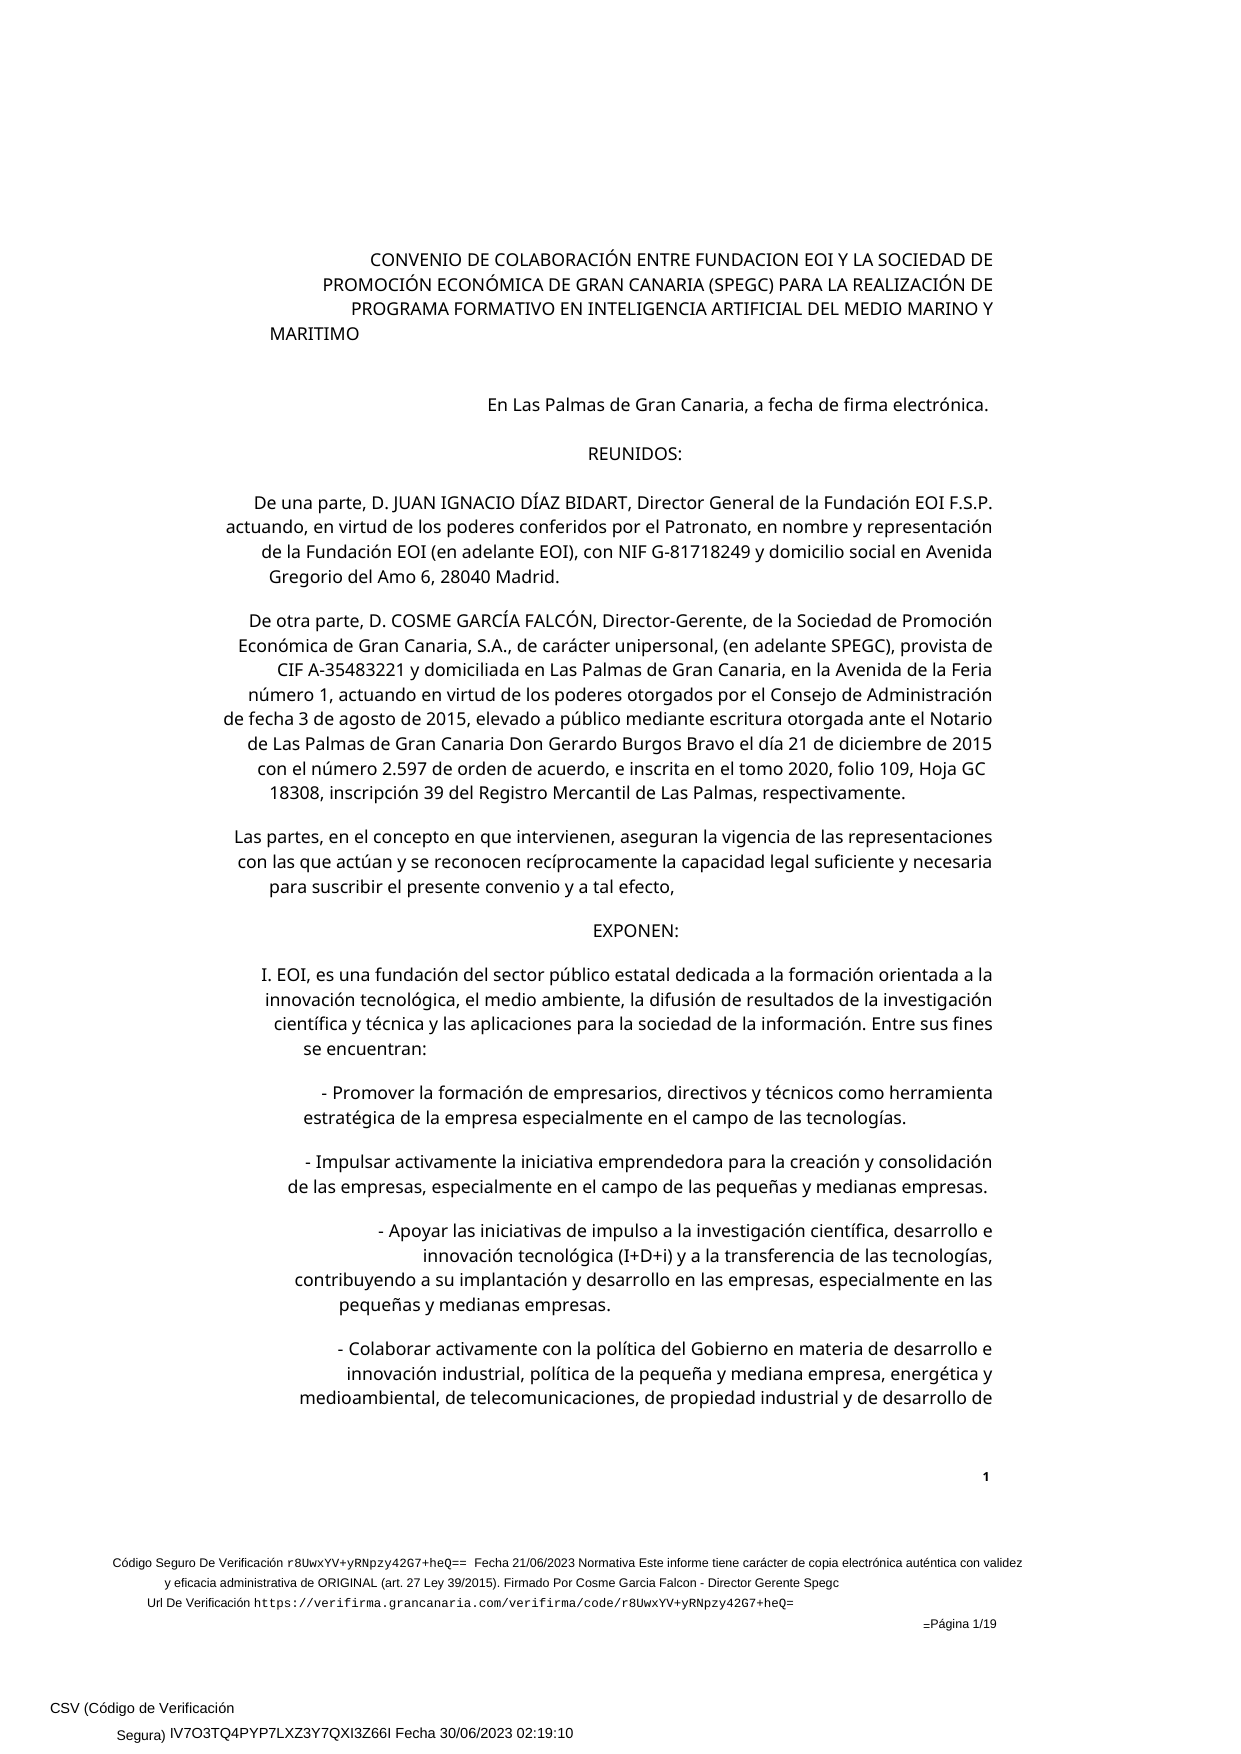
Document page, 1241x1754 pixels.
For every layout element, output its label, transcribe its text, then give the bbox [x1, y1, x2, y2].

text innovación tecnológica (I+D+i) y a la transferencia de las tecnologías, [0, 1243, 993, 1267]
text I. EOI, es una fundación del sector público estatal dedicada a la formación orientada a la [0, 963, 993, 987]
text CSV (Código de Verificación [50, 1699, 1207, 1716]
text científica y técnica y las aplicaciones para la sociedad de la información. Entre sus fines [0, 1012, 993, 1036]
text REUNIDOS: [0, 441, 682, 465]
text actuando, en virtud de los poderes conferidos por el Patronato, en nombre y representación [0, 515, 993, 539]
text 18308, inscripción 39 del Registro Mercantil de Las Palmas, respectivamente. [269, 781, 1207, 805]
text de la Fundación EOI (en adelante EOI), con NIF G-81718249 y domicilio social en Avenida [0, 539, 993, 564]
text - Colaborar activamente con la política del Gobierno en materia de desarrollo e [0, 1337, 993, 1361]
text Gregorio del Amo 6, 28040 Madrid. [268, 564, 1207, 588]
text EXPONEN: [0, 918, 679, 942]
text MARITIMO [269, 321, 1207, 345]
text PROGRAMA FORMATIVO EN INTELIGENCIA ARTIFICIAL DEL MEDIO MARINO Y [0, 297, 993, 321]
text número 1, actuando en virtud de los poderes otorgados por el Consejo de Administración [0, 682, 993, 706]
text para suscribir el presente convenio y a tal efecto, [269, 874, 1207, 898]
text estratégica de la empresa especialmente en el campo de las tecnologías. [0, 1105, 907, 1129]
text de fecha 3 de agosto de 2015, elevado a público mediante escritura otorgada ante el Notario [0, 707, 993, 731]
text Código Seguro De Verificación r8UwxYV+yRNpzy42G7+heQ== Fecha 21/06/2023 Normativa Este informe tiene carácter de copia electrónica auténtica con validez y eficacia administrativa de ORIGINAL (art. 27 Ley 39/2015). Firmado Por Cosme Garcia Falcon - Director Gerente Spegc [112, 1556, 1026, 1590]
text De otra parte, D. COSME GARCÍA FALCÓN, Director-Gerente, de la Sociedad de Promoción [0, 608, 993, 633]
text de las empresas, especialmente en el campo de las pequeñas y medianas empresas. [0, 1174, 988, 1198]
text innovación tecnológica, el medio ambiente, la difusión de resultados de la investigación [0, 987, 993, 1011]
text CIF A-35483221 y domiciliada en Las Palmas de Gran Canaria, en la Avenida de la Feria [0, 658, 992, 682]
text =Página 1/19 [0, 1611, 997, 1634]
text - Promover la formación de empresarios, directivos y técnicos como herramienta [0, 1081, 993, 1105]
text Económica de Gran Canaria, S.A., de carácter unipersonal, (en adelante SPEGC), provista de [0, 633, 993, 657]
text En Las Palmas de Gran Canaria, a fecha de firma electrónica. [0, 392, 989, 416]
text contribuyendo a su implantación y desarrollo en las empresas, especialmente en las [0, 1268, 993, 1292]
text de Las Palmas de Gran Canaria Don Gerardo Burgos Bravo el día 21 de diciembre de 2015 [0, 731, 992, 756]
text se encuentran: [303, 1036, 1207, 1061]
text - Apoyar las iniciativas de impulso a la investigación científica, desarrollo e [0, 1218, 993, 1243]
text innovación industrial, política de la pequeña y mediana empresa, energética y [0, 1361, 993, 1385]
text De una parte, D. JUAN IGNACIO DÍAZ BIDART, Director General de la Fundación EOI F.S.P. [0, 490, 993, 514]
text CONVENIO DE COLABORACIÓN ENTRE FUNDACION EOI Y LA SOCIEDAD DE [0, 247, 993, 272]
text Las partes, en el concepto en que intervienen, aseguran la vigencia de las representaciones [0, 825, 993, 849]
text con las que actúan y se reconocen recíprocamente la capacidad legal suficiente y necesaria [0, 849, 993, 874]
text Url De Verificación https://verifirma.grancanaria.com/verifirma/code/r8UwxYV+yRNpzy42G7+heQ= [147, 1595, 1207, 1611]
text PROMOCIÓN ECONÓMICA DE GRAN CANARIA (SPEGC) PARA LA REALIZACIÓN DE [0, 272, 993, 296]
text - Impulsar activamente la iniciativa emprendedora para la creación y consolidación [0, 1149, 993, 1174]
text Segura) IV7O3TQ4PYP7LXZ3Y7QXI3Z66I Fecha 30/06/2023 02:19:10 [116, 1716, 1207, 1744]
text con el número 2.597 de orden de acuerdo, e inscrita en el tomo 2020, folio 109, Hoja GC [0, 756, 986, 780]
text 1 [0, 1468, 989, 1485]
text medioambiental, de telecomunicaciones, de propiedad industrial y de desarrollo de [0, 1386, 993, 1410]
text pequeñas y medianas empresas. [338, 1292, 1207, 1316]
